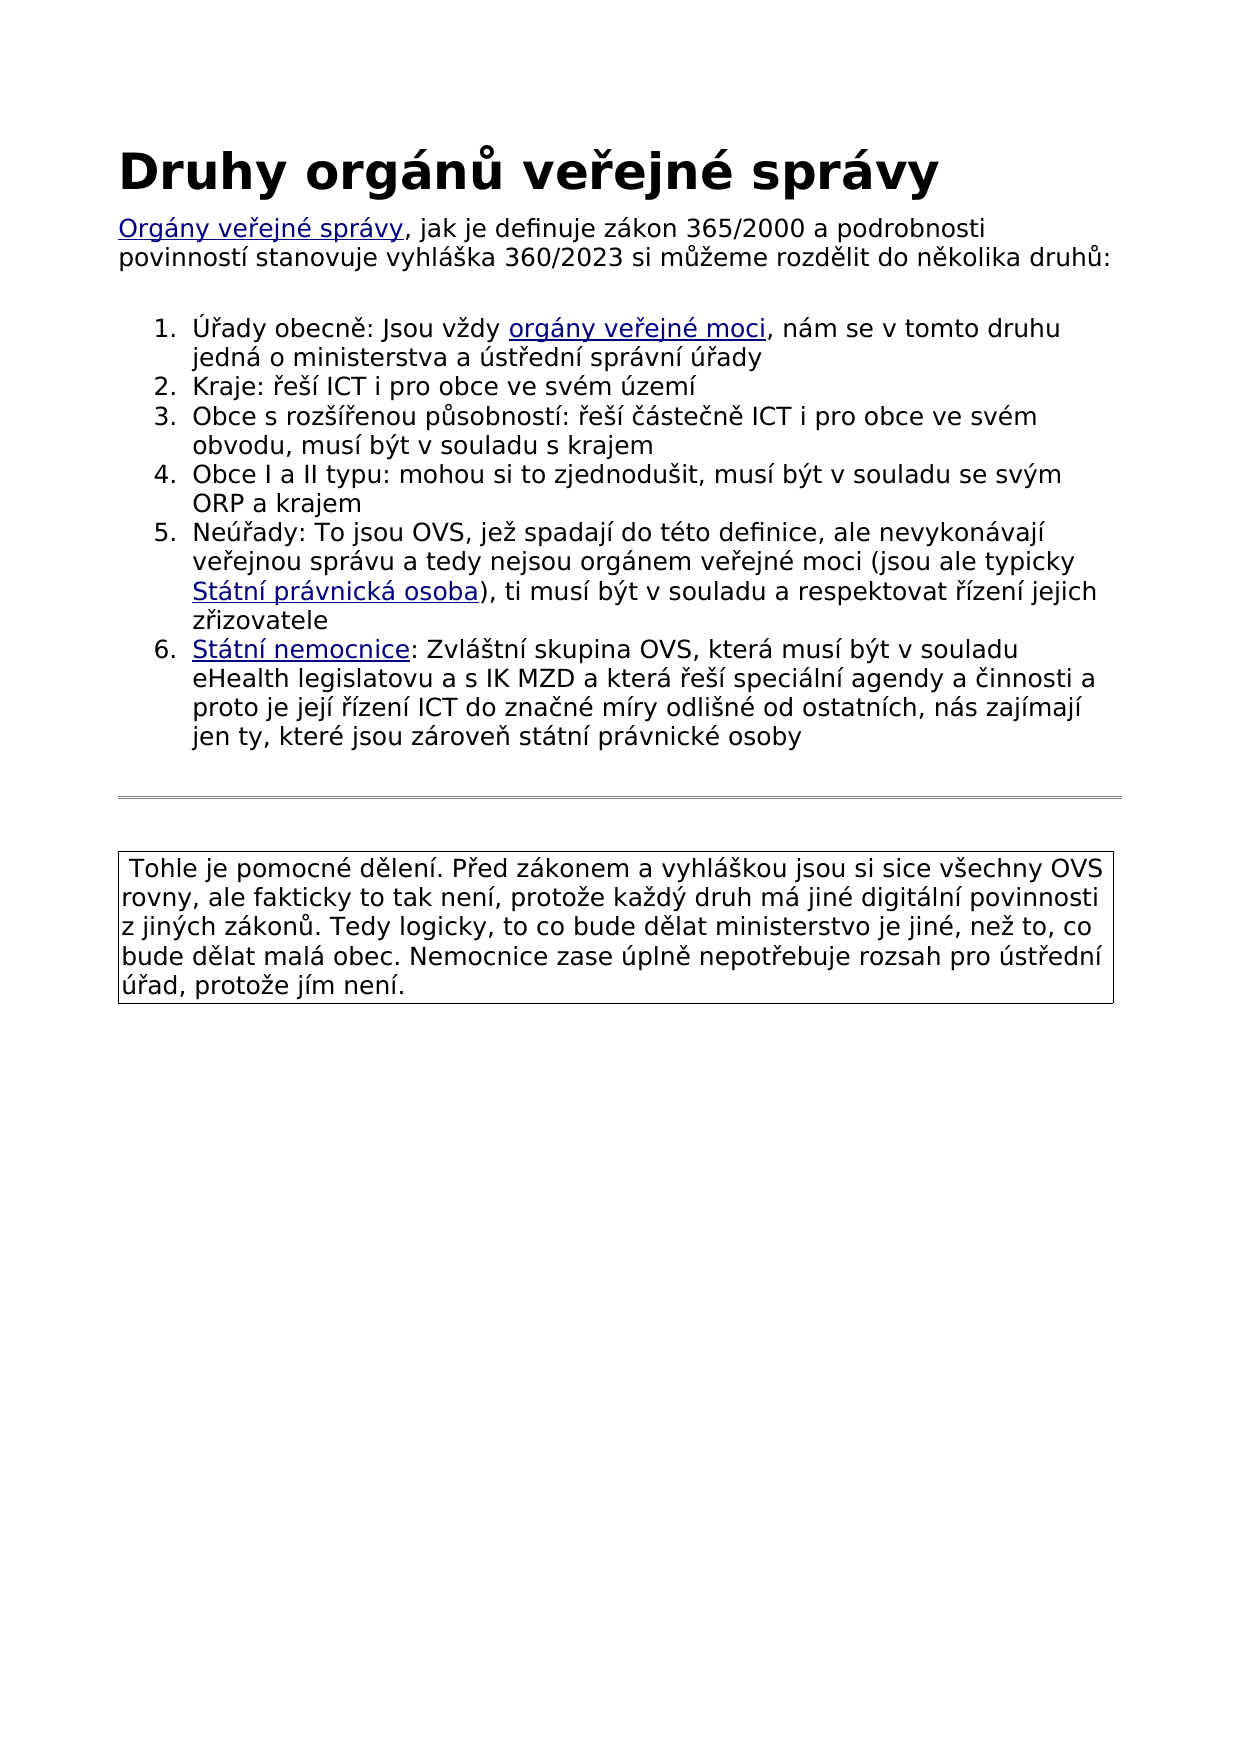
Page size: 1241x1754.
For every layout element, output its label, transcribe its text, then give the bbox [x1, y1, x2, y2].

list Obce s rozšířenou působností: řeší částečně ICT i pro obce ve svém obvodu, musí být v souladu s krajem [177, 402, 1122, 460]
table_header 🗣️ Tohle je pomocné dělení. Před zákonem a vyhláškou jsou si sice všechny OVS rovny, ale fakticky to tak není, protože každý druh má jiné digitální povinnosti z jiných zákonů. Tedy logicky, to co bude dělat ministerstvo je jiné, než to, co bude dělat malá obec. Nemocnice zase úplně nepotřebuje rozsah pro ústřední úřad, protože jím není. [119, 852, 1113, 1003]
list Neúřady: To jsou OVS, jež spadají do této definice, ale nevykonávají veřejnou správu a tedy nejsou orgánem veřejné moci (jsou ale typicky Státní právnická osoba), ti musí být v souladu a respektovat řízení jejich zřizovatele [177, 518, 1122, 635]
text Orgány veřejné správy, jak je definuje zákon 365/2000 a podrobnosti povinností stanovuje vyhláška 360/2023 si můžeme rozdělit do několika druhů: [118, 214, 1122, 272]
list Státní nemocnice: Zvláštní skupina OVS, která musí být v souladu eHealth legislatovu a s IK MZD a která řeší speciální agendy a činnosti a proto je její řízení ICT do značné míry odlišné od ostatních, nás zajímají jen ty, které jsou zároveň státní právnické osoby [177, 635, 1122, 752]
list Obce I a II typu: mohou si to zjednodušit, musí být v souladu se svým ORP a krajem [177, 460, 1122, 518]
list Úřady obecně: Jsou vždy orgány veřejné moci, nám se v tomto druhu jedná o ministerstva a ústřední správní úřady [177, 314, 1122, 372]
subtitle Druhy orgánů veřejné správy [118, 143, 1122, 201]
list Kraje: řeší ICT i pro obce ve svém území [177, 372, 1122, 402]
